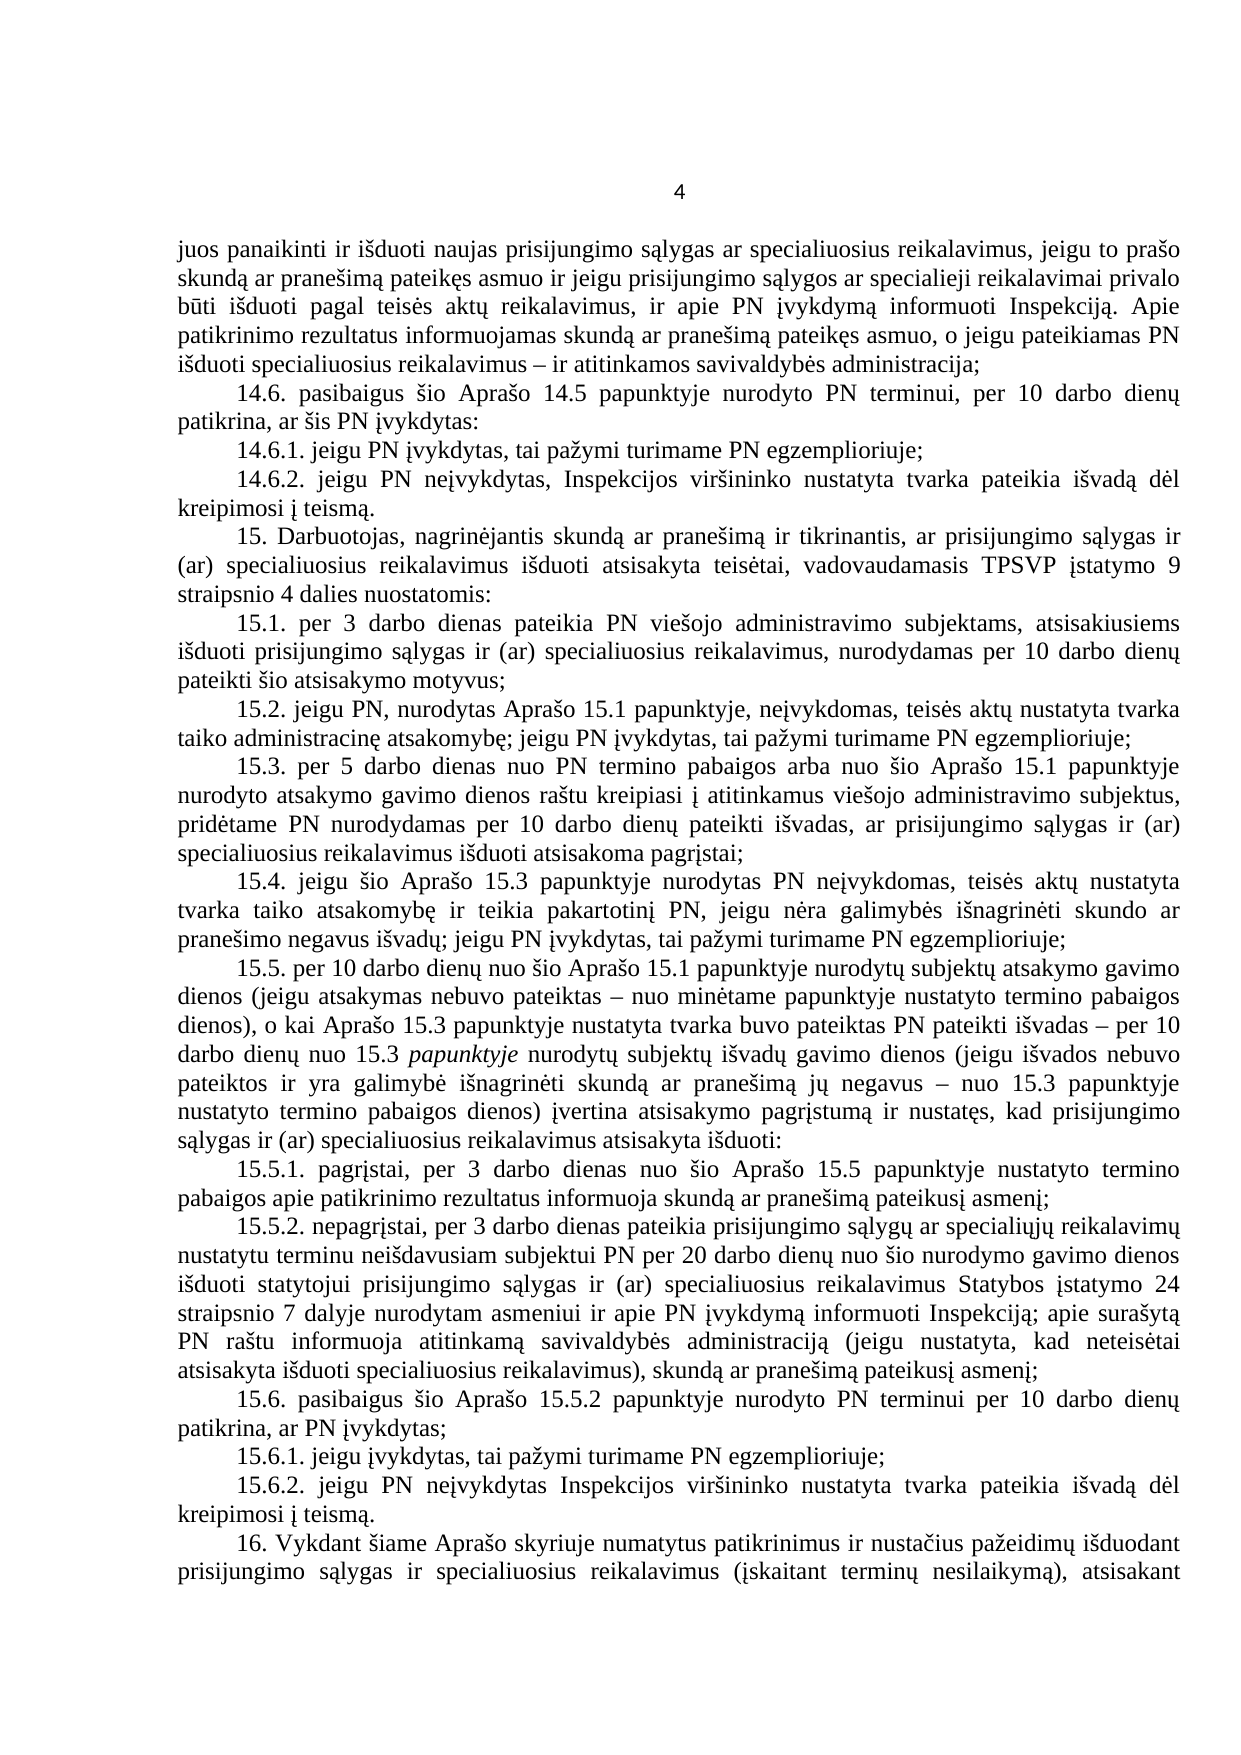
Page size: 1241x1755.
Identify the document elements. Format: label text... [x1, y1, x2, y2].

text 15. Darbuotojas, nagrinėjantis skundą ar pranešimą ir tikrinantis, ar prisijungimo sąlygas ir (ar) specialiuosius reikalavimus išduoti atsisakyta teisėtai, vadovaudamasis TPSVP įstatymo 9 straipsnio 4 dalies nuostatomis: [177, 521, 1181, 608]
text 15.6. pasibaigus šio Aprašo 15.5.2 papunktyje nurodyto PN terminui per 10 darbo dienų patikrina, ar PN įvykdytas; [177, 1384, 1181, 1441]
text 14.6. pasibaigus šio Aprašo 14.5 papunktyje nurodyto PN terminui, per 10 darbo dienų patikrina, ar šis PN įvykdytas: [177, 378, 1181, 435]
text 15.1. per 3 darbo dienas pateikia PN viešojo administravimo subjektams, atsisakiusiems išduoti prisijungimo sąlygas ir (ar) specialiuosius reikalavimus, nurodydamas per 10 darbo dienų pateikti šio atsisakymo motyvus; [177, 608, 1181, 694]
text 14.6.2. jeigu PN neįvykdytas, Inspekcijos viršininko nustatyta tvarka pateikia išvadą dėl kreipimosi į teismą. [177, 464, 1181, 521]
text 15.6.1. jeigu įvykdytas, tai pažymi turimame PN egzemplioriuje; [177, 1441, 1181, 1470]
text 14.6.1. jeigu PN įvykdytas, tai pažymi turimame PN egzemplioriuje; [177, 435, 1181, 464]
text 15.5.2. nepagrįstai, per 3 darbo dienas pateikia prisijungimo sąlygų ar specialiųjų reikalavimų nustatytu terminu neišdavusiam subjektui PN per 20 darbo dienų nuo šio nurodymo gavimo dienos išduoti statytojui prisijungimo sąlygas ir (ar) specialiuosius reikalavimus Statybos įstatymo 24 straipsnio 7 dalyje nurodytam asmeniui ir apie PN įvykdymą informuoti Inspekciją; apie surašytą PN raštu informuoja atitinkamą savivaldybės administraciją (jeigu nustatyta, kad neteisėtai atsisakyta išduoti specialiuosius reikalavimus), skundą ar pranešimą pateikusį asmenį; [177, 1211, 1181, 1384]
text 15.5.1. pagrįstai, per 3 darbo dienas nuo šio Aprašo 15.5 papunktyje nustatyto termino pabaigos apie patikrinimo rezultatus informuoja skundą ar pranešimą pateikusį asmenį; [177, 1154, 1181, 1211]
text 15.3. per 5 darbo dienas nuo PN termino pabaigos arba nuo šio Aprašo 15.1 papunktyje nurodyto atsakymo gavimo dienos raštu kreipiasi į atitinkamus viešojo administravimo subjektus, pridėtame PN nurodydamas per 10 darbo dienų pateikti išvadas, ar prisijungimo sąlygas ir (ar) specialiuosius reikalavimus išduoti atsisakoma pagrįstai; [177, 751, 1181, 866]
text juos panaikinti ir išduoti naujas prisijungimo sąlygas ar specialiuosius reikalavimus, jeigu to prašo skundą ar pranešimą pateikęs asmuo ir jeigu prisijungimo sąlygos ar specialieji reikalavimai privalo būti išduoti pagal teisės aktų reikalavimus, ir apie PN įvykdymą informuoti Inspekciją. Apie patikrinimo rezultatus informuojamas skundą ar pranešimą pateikęs asmuo, o jeigu pateikiamas PN išduoti specialiuosius reikalavimus – ir atitinkamos savivaldybės administracija; [177, 234, 1181, 378]
text 15.2. jeigu PN, nurodytas Aprašo 15.1 papunktyje, neįvykdomas, teisės aktų nustatyta tvarka taiko administracinę atsakomybę; jeigu PN įvykdytas, tai pažymi turimame PN egzemplioriuje; [177, 694, 1181, 751]
text 16. Vykdant šiame Aprašo skyriuje numatytus patikrinimus ir nustačius pažeidimų išduodant prisijungimo sąlygas ir specialiuosius reikalavimus (įskaitant terminų nesilaikymą), atsisakant [177, 1528, 1181, 1585]
text 15.6.2. jeigu PN neįvykdytas Inspekcijos viršininko nustatyta tvarka pateikia išvadą dėl kreipimosi į teismą. [177, 1470, 1181, 1528]
text 15.5. per 10 darbo dienų nuo šio Aprašo 15.1 papunktyje nurodytų subjektų atsakymo gavimo dienos (jeigu atsakymas nebuvo pateiktas – nuo minėtame papunktyje nustatyto termino pabaigos dienos), o kai Aprašo 15.3 papunktyje nustatyta tvarka buvo pateiktas PN pateikti išvadas – per 10 darbo dienų nuo 15.3 papunktyje nurodytų subjektų išvadų gavimo dienos (jeigu išvados nebuvo pateiktos ir yra galimybė išnagrinėti skundą ar pranešimą jų negavus – nuo 15.3 papunktyje nustatyto termino pabaigos dienos) įvertina atsisakymo pagrįstumą ir nustatęs, kad prisijungimo sąlygas ir (ar) specialiuosius reikalavimus atsisakyta išduoti: [177, 953, 1181, 1154]
text 15.4. jeigu šio Aprašo 15.3 papunktyje nurodytas PN neįvykdomas, teisės aktų nustatyta tvarka taiko atsakomybę ir teikia pakartotinį PN, jeigu nėra galimybės išnagrinėti skundo ar pranešimo negavus išvadų; jeigu PN įvykdytas, tai pažymi turimame PN egzemplioriuje; [177, 866, 1181, 953]
